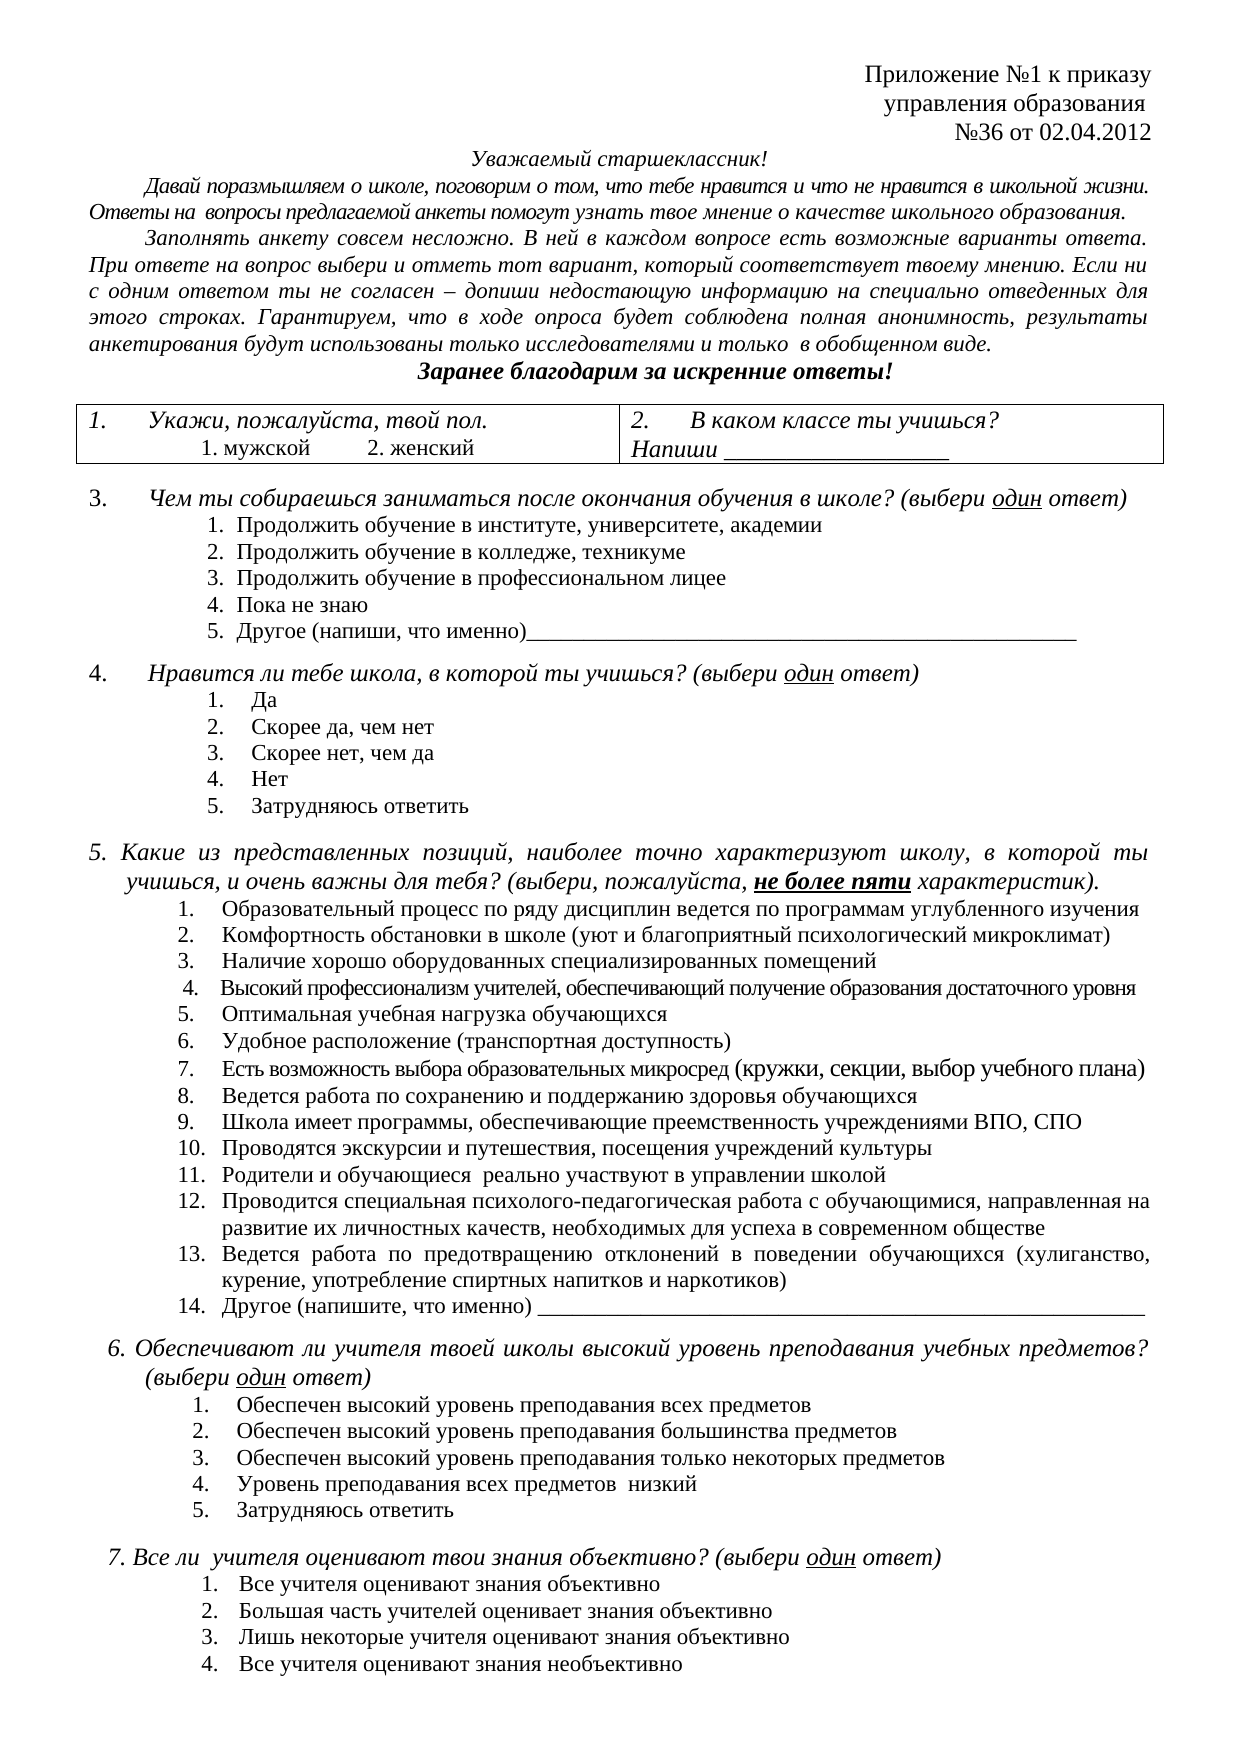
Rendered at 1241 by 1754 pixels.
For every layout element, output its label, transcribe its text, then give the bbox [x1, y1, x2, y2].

list Другое (напишите, что именно) _____________________________________________________ [177, 1293, 1152, 1319]
list Удобное расположение (транспортная доступность) [177, 1027, 1152, 1053]
list Чем ты собираешься заниматься после окончания обучения в школе? (выбери один ответ) [89, 483, 1152, 512]
list Обеспечен высокий уровень преподавания всех предметов [192, 1391, 1152, 1417]
text Приложение №1 к приказу [89, 59, 1152, 88]
text 6. Обеспечивают ли учителя твоей школы высокий уровень преподавания учебных предметов? (выбери один ответ) [107, 1333, 1152, 1391]
list Продолжить обучение в профессиональном лицее [207, 564, 1152, 591]
text управления образования [89, 88, 1152, 117]
list Родители и обучающиеся реально участвуют в управлении школой [177, 1161, 1152, 1187]
list Образовательный процесс по ряду дисциплин ведется по программам углубленного изучения [177, 895, 1152, 921]
list Пока не знаю [207, 591, 1152, 617]
list Скорее нет, чем да [207, 739, 1152, 766]
list Все учителя оценивают знания необъективно [201, 1649, 1152, 1676]
list Наличие хорошо оборудованных специализированных помещений [177, 948, 1152, 974]
list Продолжить обучение в институте, университете, академии [207, 512, 1152, 538]
text Уважаемый старшеклассник! [89, 145, 1152, 172]
list Ведется работа по предотвращению отклонений в поведении обучающихся (хулиганство, курение, употребление спиртных напитков и наркотиков) [177, 1240, 1152, 1293]
text №36 от 02.04.2012 [89, 117, 1152, 145]
list Школа имеет программы, обеспечивающие преемственность учреждениями ВПО, СПО [177, 1108, 1152, 1134]
list Комфортность обстановки в школе (уют и благоприятный психологический микроклимат) [177, 921, 1152, 948]
list Нравится ли тебе школа, в которой ты учишься? (выбери один ответ) [89, 658, 1152, 686]
list Ведется работа по сохранению и поддержанию здоровья обучающихся [177, 1082, 1152, 1108]
list Другое (напиши, что именно)________________________________________________ [207, 617, 1152, 643]
list Затрудняюсь ответить [192, 1496, 1152, 1523]
table_header В каком классе ты учишься? Напиши __________________ [620, 405, 1163, 463]
list Да [207, 686, 1152, 713]
list Нет [207, 766, 1152, 792]
text Заполнять анкету совсем несложно. В ней в каждом вопросе есть возможные варианты ответа. При ответе на вопрос выбери и отметь тот вариант, который соответствует твоему мнению. Если ни с одним ответом ты не согласен – допиши недостающую информацию на специально отведенных для этого строках. Гарантируем, что в ходе опроса будет соблюдена полная анонимность, результаты анкетирования будут использованы только исследователями и только в обобщенном виде. [89, 224, 1152, 356]
list Оптимальная учебная нагрузка обучающихся [177, 1000, 1152, 1027]
list Все учителя оценивают знания объективно [201, 1571, 1152, 1597]
table_header Укажи, пожалуйста, твой пол. 1. мужской 2. женский [77, 405, 619, 463]
list Продолжить обучение в колледже, техникуме [207, 538, 1152, 564]
list Высокий профессионализм учителей, обеспечивающий получение образования достаточного уровня [182, 974, 1152, 1000]
list Лишь некоторые учителя оценивают знания объективно [201, 1623, 1152, 1649]
list Обеспечен высокий уровень преподавания только некоторых предметов [192, 1443, 1152, 1470]
text Заранее благодарим за искренние ответы! [89, 356, 1152, 385]
list Большая часть учителей оценивает знания объективно [201, 1597, 1152, 1623]
list Уровень преподавания всех предметов низкий [192, 1470, 1152, 1496]
list Затрудняюсь ответить [207, 792, 1152, 818]
text 5. Какие из представленных позиций, наиболее точно характеризуют школу, в которой ты учишься, и очень важны для тебя? (выбери, пожалуйста, не более пяти характеристик). [89, 837, 1152, 895]
list Проводятся экскурсии и путешествия, посещения учреждений культуры [177, 1134, 1152, 1161]
list Обеспечен высокий уровень преподавания большинства предметов [192, 1417, 1152, 1443]
list Проводится специальная психолого-педагогическая работа с обучающимися, направленная на развитие их личностных качеств, необходимых для успеха в современном обществе [177, 1187, 1152, 1240]
text 7. Все ли учителя оценивают твои знания объективно? (выбери один ответ) [107, 1542, 1152, 1571]
text Давай поразмышляем о школе, поговорим о том, что тебе нравится и что не нравится в школьной жизни. Ответы на вопросы предлагаемой анкеты помогут узнать твое мнение о качестве школьного образования. [89, 172, 1152, 224]
list Есть возможность выбора образовательных микросред (кружки, секции, выбор учебного плана) [177, 1053, 1152, 1082]
list Скорее да, чем нет [207, 713, 1152, 739]
